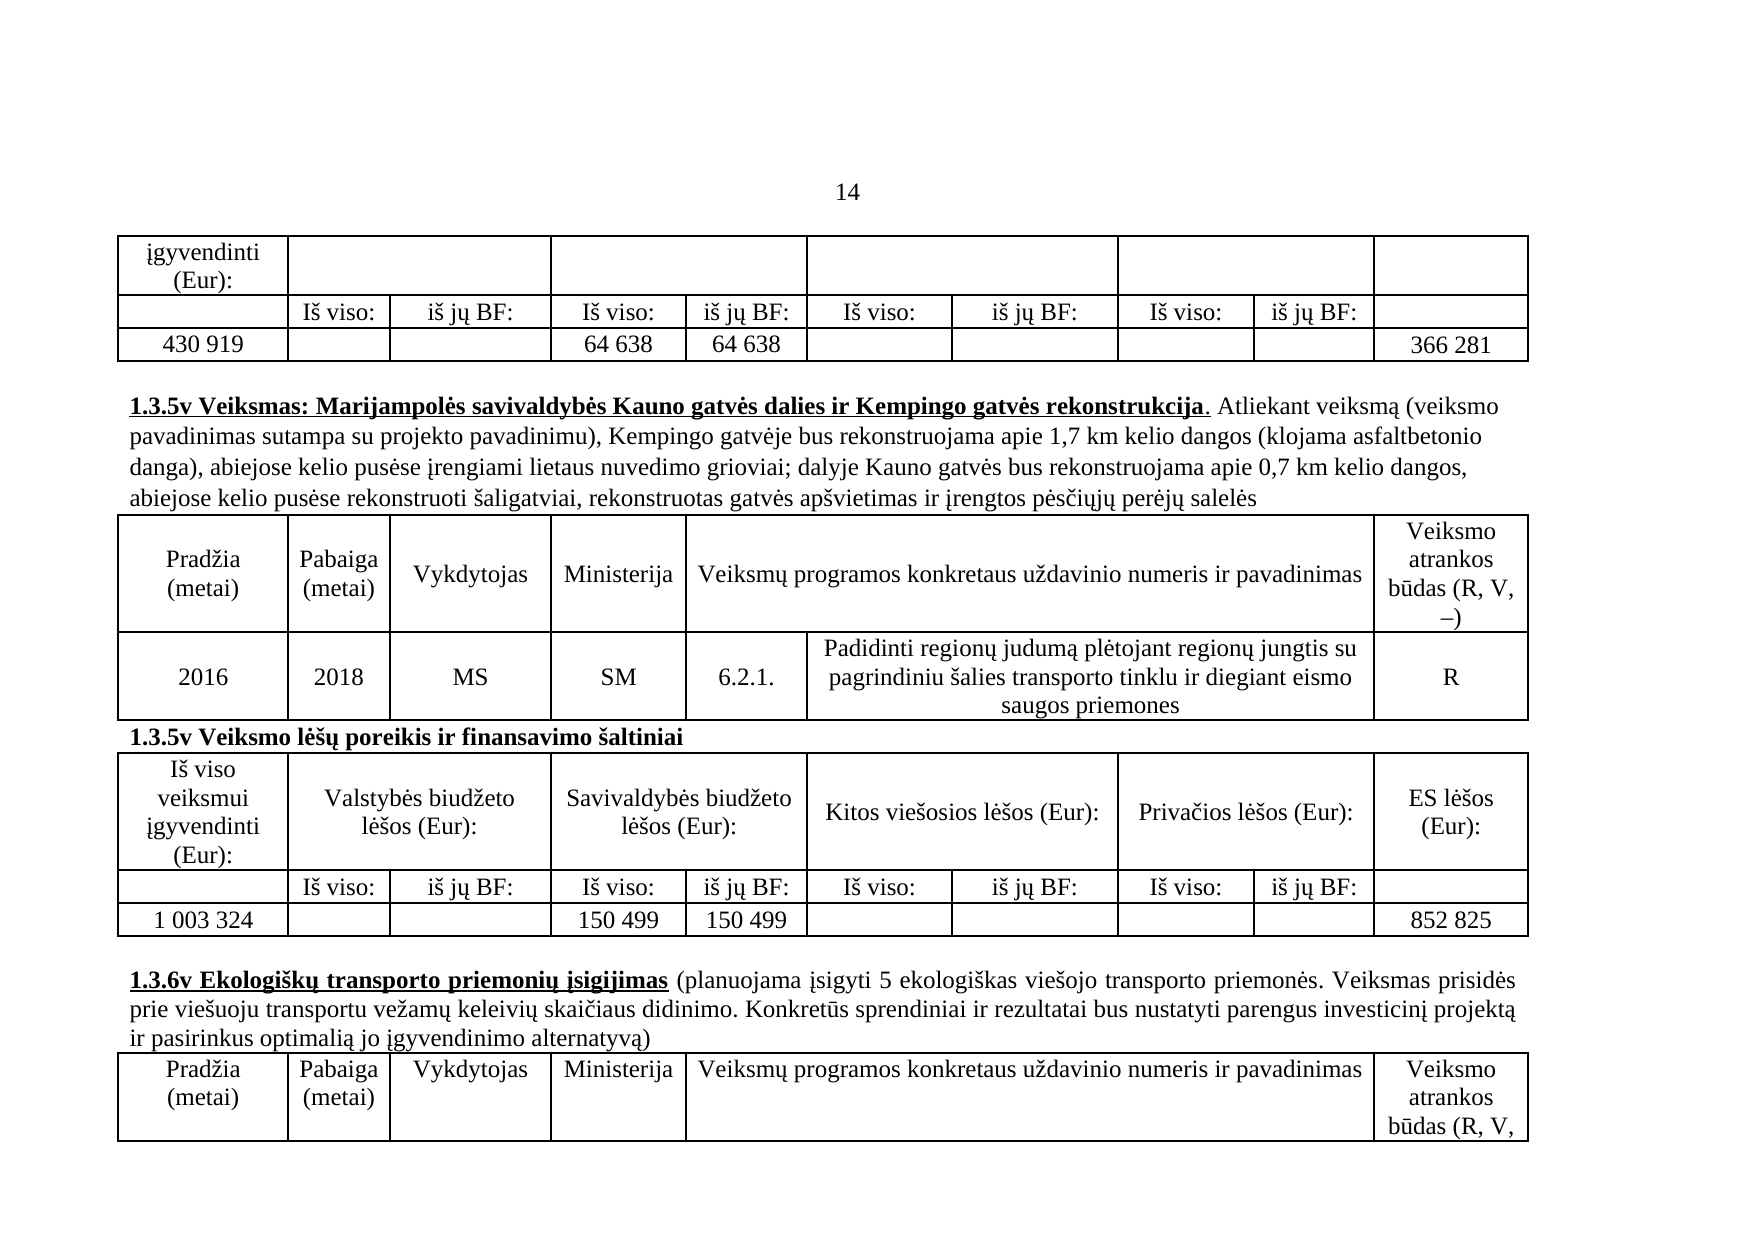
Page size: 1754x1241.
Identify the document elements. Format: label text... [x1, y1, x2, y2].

table_cell Veiksmų programos konkretaus uždavinio numeris ir pavadinimas [687, 516, 1373, 631]
table_cell iš jų BF: [687, 871, 806, 902]
table_cell Iš viso veiksmui įgyvendinti (Eur): [119, 754, 287, 869]
table_cell [1553, 935, 1577, 1052]
table_cell Padidinti regionų judumą plėtojant regionų jungtis su pagrindiniu šalies transporto tinklu ir diegiant eismo saugos priemones [808, 633, 1373, 719]
table_cell Pabaiga (metai) [289, 516, 389, 631]
table_cell [1553, 514, 1577, 631]
table_cell [1553, 327, 1577, 360]
table_cell [391, 329, 550, 360]
table_cell [1530, 752, 1553, 869]
table_cell 64 638 [552, 329, 685, 360]
table_cell Iš viso: [289, 871, 389, 902]
table_cell [1530, 902, 1553, 934]
table_cell Pradžia (metai) [119, 1054, 287, 1140]
table_cell 852 825 [1375, 904, 1527, 934]
table_cell iš jų BF: [1255, 871, 1373, 902]
table_cell [1553, 752, 1577, 869]
table_cell [1119, 237, 1373, 294]
table_cell iš jų BF: [391, 871, 550, 902]
table_cell [1553, 902, 1577, 934]
table_cell Iš viso: [808, 871, 951, 902]
table_cell [552, 237, 806, 294]
table_cell Veiksmo atrankos būdas (R, V, [1375, 1054, 1527, 1140]
table_cell 366 281 [1375, 329, 1527, 360]
table_cell Kitos viešosios lėšos (Eur): [808, 754, 1117, 869]
table_cell Veiksmų programos konkretaus uždavinio numeris ir pavadinimas [687, 1054, 1373, 1140]
table_cell [1530, 235, 1553, 294]
table_cell Pabaiga (metai) [289, 1054, 389, 1140]
table_cell iš jų BF: [391, 296, 550, 327]
table_cell 2018 [289, 633, 389, 719]
table_cell 150 499 [552, 904, 685, 934]
table_cell Savivaldybės biudžeto lėšos (Eur): [552, 754, 806, 869]
table_cell [1375, 296, 1527, 327]
table_cell 2016 [119, 633, 287, 719]
table_cell 1.3.5v Veiksmo lėšų poreikis ir finansavimo šaltiniai [118, 721, 1528, 752]
table_cell Ministerija [552, 1054, 685, 1140]
table_cell Iš viso: [289, 296, 389, 327]
table_cell 1.3.5v Veiksmas: Marijampolės savivaldybės Kauno gatvės dalies ir Kempingo gatvės rekonstrukcija. Atliekant veiksmą (veiksmo pavadinimas sutampa su projekto pavadinimu), Kempingo gatvėje bus rekonstruojama apie 1,7 km kelio dangos (klojama asfaltbetonio danga), abiejose kelio pusėse įrengiami lietaus nuvedimo grioviai; dalyje Kauno gatvės bus rekonstruojama apie 0,7 km kelio dangos, abiejose kelio pusėse rekonstruoti šaligatviai, rekonstruotas gatvės apšvietimas ir įrengtos pėsčiųjų perėjų salelės [118, 362, 1528, 514]
table_cell 1 003 324 [119, 904, 287, 934]
table_cell [1553, 235, 1577, 294]
table_cell [953, 904, 1117, 934]
table_cell [953, 329, 1117, 360]
table_cell įgyvendinti (Eur): [119, 237, 287, 294]
table_cell [1530, 1052, 1553, 1140]
table_cell [1530, 514, 1553, 631]
table_cell [1375, 237, 1527, 294]
table_cell [1530, 935, 1553, 1052]
table_cell [808, 237, 1117, 294]
table_cell iš jų BF: [953, 871, 1117, 902]
table_cell [289, 329, 389, 360]
table_cell [1553, 294, 1577, 327]
table_cell Ministerija [552, 516, 685, 631]
table_cell 150 499 [687, 904, 806, 934]
table_cell [1255, 904, 1373, 934]
table_cell Valstybės biudžeto lėšos (Eur): [289, 754, 550, 869]
table_cell 64 638 [687, 329, 806, 360]
table_cell SM [552, 633, 685, 719]
table_cell [1530, 360, 1553, 514]
table_cell [289, 237, 550, 294]
table_cell iš jų BF: [953, 296, 1117, 327]
table_cell Iš viso: [552, 871, 685, 902]
table_cell Privačios lėšos (Eur): [1119, 754, 1373, 869]
table_cell [1553, 719, 1577, 752]
table_cell R [1375, 633, 1527, 719]
table_cell iš jų BF: [1255, 296, 1373, 327]
table_cell Iš viso: [1119, 296, 1253, 327]
table_cell Vykdytojas [391, 516, 550, 631]
table_cell [1553, 360, 1577, 514]
table_cell [808, 329, 951, 360]
table_cell ES lėšos (Eur): [1375, 754, 1527, 869]
table_cell [1553, 869, 1577, 902]
table_cell [119, 296, 287, 327]
table_cell [1119, 904, 1253, 934]
table_cell 1.3.6v Ekologiškų transporto priemonių įsigijimas (planuojama įsigyti 5 ekologiškas viešojo transporto priemonės. Veiksmas prisidės prie viešuoju transportu vežamų keleivių skaičiaus didinimo. Konkretūs sprendiniai ir rezultatai bus nustatyti parengus investicinį projektą ir pasirinkus optimalią jo įgyvendinimo alternatyvą) [118, 937, 1528, 1052]
table_cell Iš viso: [552, 296, 685, 327]
table_cell MS [391, 633, 550, 719]
table_cell [391, 904, 550, 934]
table_cell Pradžia (metai) [119, 516, 287, 631]
table_cell [1553, 1052, 1577, 1140]
table_cell Vykdytojas [391, 1054, 550, 1140]
table_cell [1530, 869, 1553, 902]
table_cell Veiksmo atrankos būdas (R, V, –) [1375, 516, 1527, 631]
table_cell [1255, 329, 1373, 360]
table_cell [1119, 329, 1253, 360]
table_cell iš jų BF: [687, 296, 806, 327]
table_cell Iš viso: [808, 296, 951, 327]
table_cell [1553, 631, 1577, 719]
table_cell 430 919 [119, 329, 287, 360]
table_cell [1375, 871, 1527, 902]
table_cell [1530, 719, 1553, 752]
table_cell [808, 904, 951, 934]
table_cell [1530, 327, 1553, 360]
table_cell [289, 904, 389, 934]
table_cell [119, 871, 287, 902]
table_cell Iš viso: [1119, 871, 1253, 902]
table_cell [1530, 631, 1553, 719]
table_cell 6.2.1. [687, 633, 806, 719]
table_cell [1530, 294, 1553, 327]
